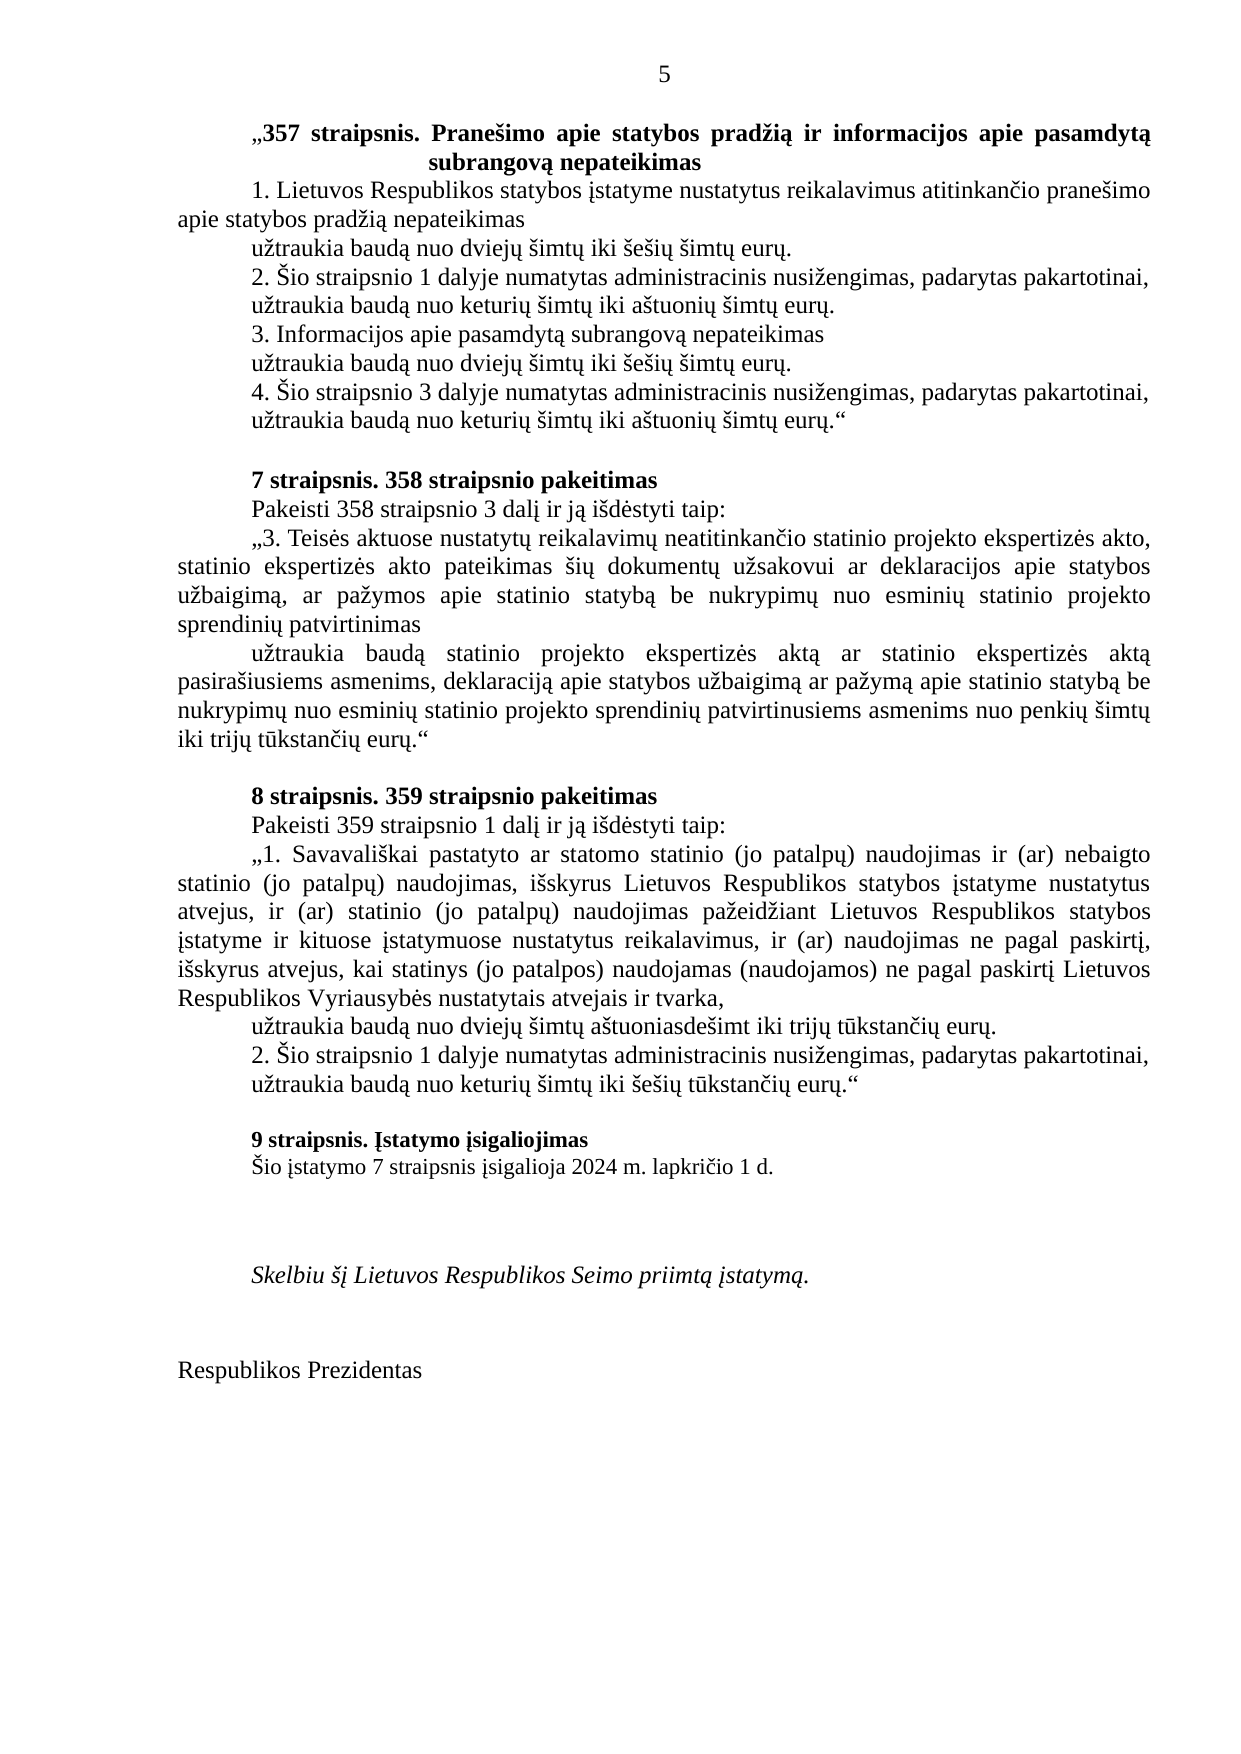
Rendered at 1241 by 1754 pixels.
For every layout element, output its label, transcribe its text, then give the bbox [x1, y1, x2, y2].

text užtraukia baudą nuo keturių šimtų iki aštuonių šimtų eurų. [177, 291, 1152, 319]
text 9 straipsnis. Įstatymo įsigaliojimas [177, 1126, 1152, 1153]
text Respublikos Prezidentas [177, 1356, 1152, 1384]
text Skelbiu šį Lietuvos Respublikos Seimo priimtą įstatymą. [177, 1261, 1152, 1289]
text 2. Šio straipsnio 1 dalyje numatytas administracinis nusižengimas, padarytas pakartotinai, [177, 262, 1152, 291]
text užtraukia baudą nuo dviejų šimtų aštuoniasdešimt iki trijų tūkstančių eurų. [177, 1011, 1152, 1040]
text užtraukia baudą nuo dviejų šimtų iki šešių šimtų eurų. [177, 348, 1152, 377]
text Pakeisti 359 straipsnio 1 dalį ir ją išdėstyti taip: [177, 810, 1152, 839]
text „357 straipsnis. Pranešimo apie statybos pradžią ir informacijos apie pasamdytą subrangovą nepateikimas [251, 118, 1152, 176]
text 8 straipsnis. 359 straipsnio pakeitimas [177, 781, 1152, 810]
text „3. Teisės aktuose nustatytų reikalavimų neatitinkančio statinio projekto ekspertizės akto, statinio ekspertizės akto pateikimas šių dokumentų užsakovui ar deklaracijos apie statybos užbaigimą, ar pažymos apie statinio statybą be nukrypimų nuo esminių statinio projekto sprendinių patvirtinimas [177, 523, 1152, 638]
text 7 straipsnis. 358 straipsnio pakeitimas [177, 465, 1152, 494]
text užtraukia baudą nuo keturių šimtų iki aštuonių šimtų eurų.“ [177, 406, 1152, 434]
text 3. Informacijos apie pasamdytą subrangovą nepateikimas [177, 319, 1152, 348]
text 1. Lietuvos Respublikos statybos įstatyme nustatytus reikalavimus atitinkančio pranešimo apie statybos pradžią nepateikimas [177, 176, 1152, 233]
text užtraukia baudą nuo keturių šimtų iki šešių tūkstančių eurų.“ [177, 1069, 1152, 1098]
text užtraukia baudą nuo dviejų šimtų iki šešių šimtų eurų. [177, 233, 1152, 262]
text 4. Šio straipsnio 3 dalyje numatytas administracinis nusižengimas, padarytas pakartotinai, [177, 377, 1152, 406]
text „1. Savavališkai pastatyto ar statomo statinio (jo patalpų) naudojimas ir (ar) nebaigto statinio (jo patalpų) naudojimas, išskyrus Lietuvos Respublikos statybos įstatyme nustatytus atvejus, ir (ar) statinio (jo patalpų) naudojimas pažeidžiant Lietuvos Respublikos statybos įstatyme ir kituose įstatymuose nustatytus reikalavimus, ir (ar) naudojimas ne pagal paskirtį, išskyrus atvejus, kai statinys (jo patalpos) naudojamas (naudojamos) ne pagal paskirtį Lietuvos Respublikos Vyriausybės nustatytais atvejais ir tvarka, [177, 839, 1152, 1011]
text Pakeisti 358 straipsnio 3 dalį ir ją išdėstyti taip: [177, 494, 1152, 523]
text Šio įstatymo 7 straipsnis įsigalioja 2024 m. lapkričio 1 d. [177, 1153, 1152, 1179]
text užtraukia baudą statinio projekto ekspertizės aktą ar statinio ekspertizės aktą pasirašiusiems asmenims, deklaraciją apie statybos užbaigimą ar pažymą apie statinio statybą be nukrypimų nuo esminių statinio projekto sprendinių patvirtinusiems asmenims nuo penkių šimtų iki trijų tūkstančių eurų.“ [177, 638, 1152, 753]
text 2. Šio straipsnio 1 dalyje numatytas administracinis nusižengimas, padarytas pakartotinai, [177, 1040, 1152, 1069]
